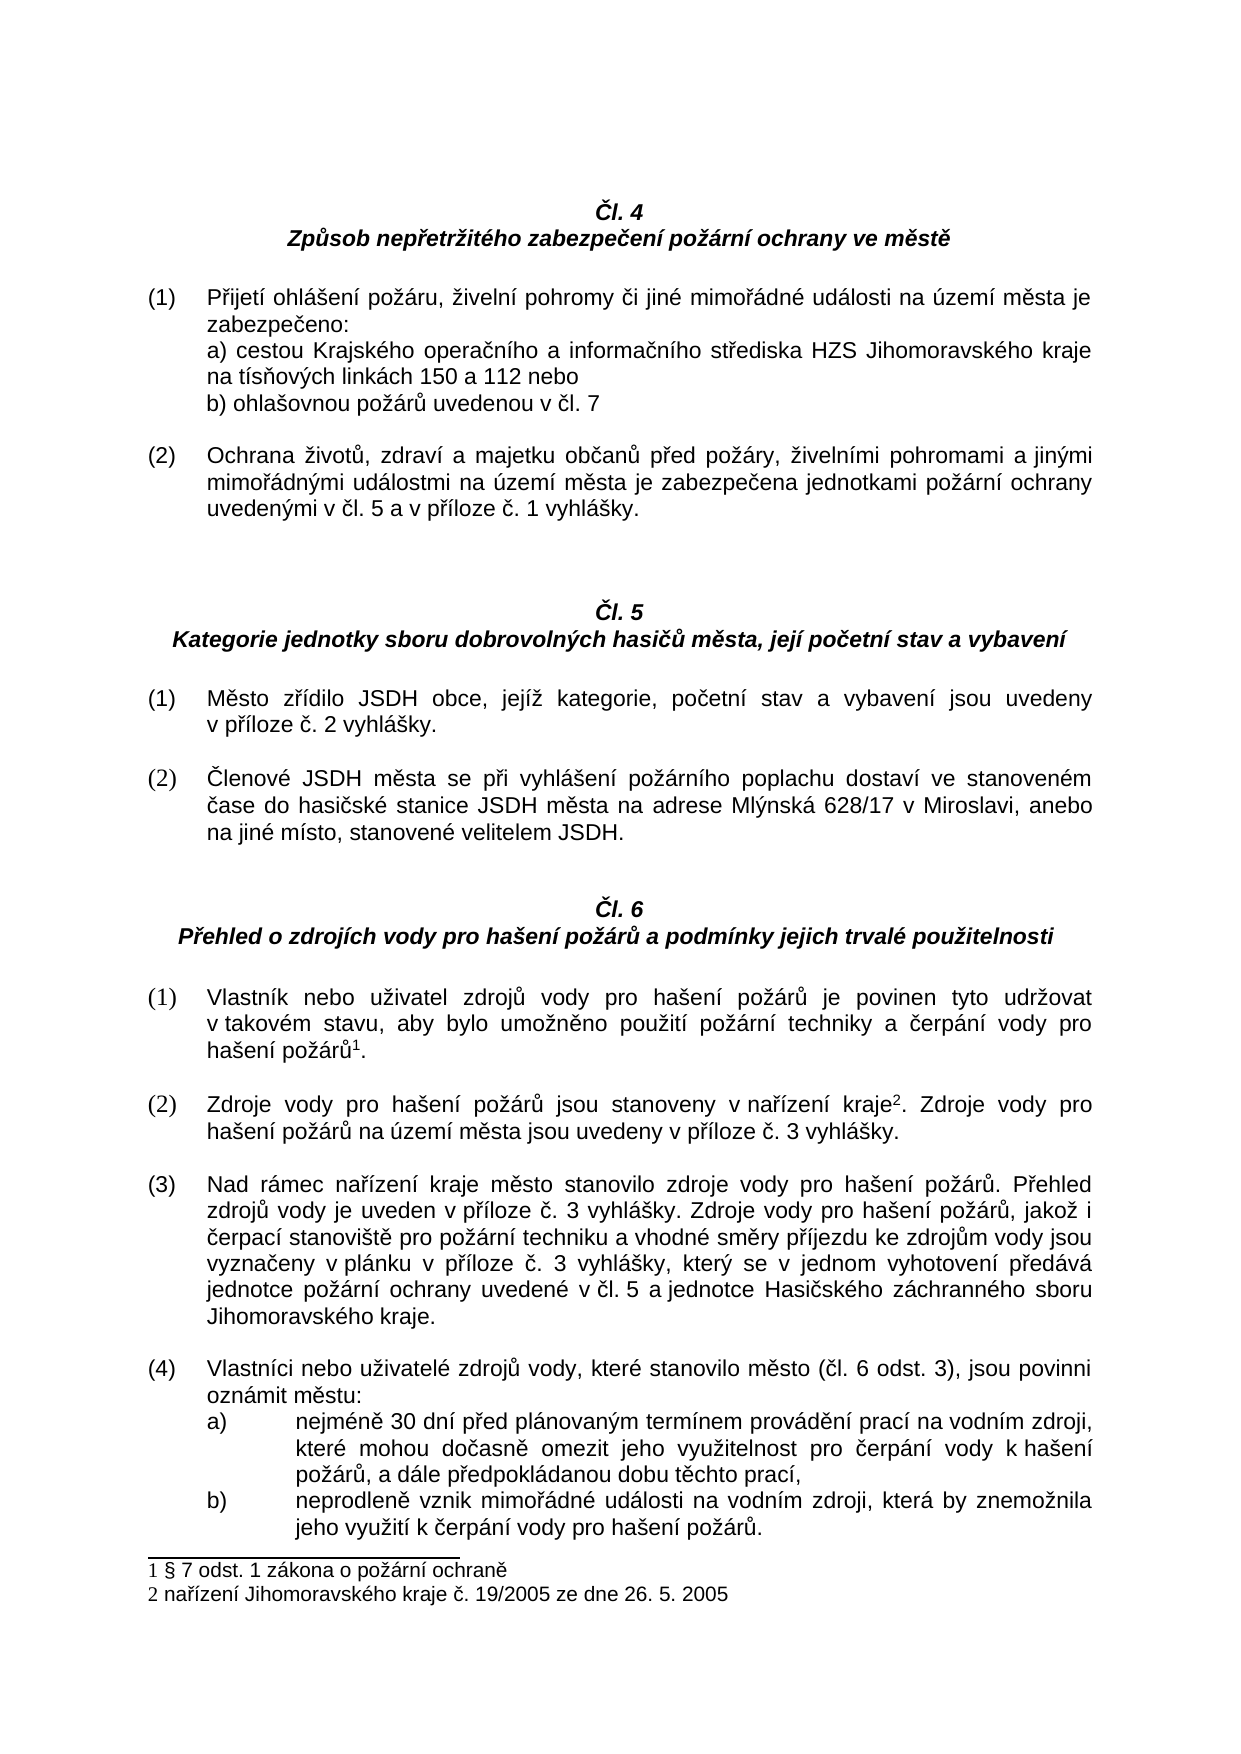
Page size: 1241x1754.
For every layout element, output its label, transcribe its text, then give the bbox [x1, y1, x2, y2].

list § 7 odst. 1 zákona o požární ochraně [148, 1558, 1093, 1582]
list Členové JSDH města se při vyhlášení požárního poplachu dostaví ve stanoveném čase do hasičské stanice JSDH města na adrese Mlýnská 628/17 v Miroslavi, anebo na jiné místo, stanovené velitelem JSDH. [148, 763, 1093, 845]
list Přijetí ohlášení požáru, živelní pohromy či jiné mimořádné události na území města je zabezpečeno: [148, 284, 1093, 337]
subtitle Čl. 5 Kategorie jednotky sboru dobrovolných hasičů města, její početní stav a vybavení [148, 599, 1093, 652]
list Město zřídilo JSDH obce, jejíž kategorie, početní stav a vybavení jsou uvedeny v příloze č. 2 vyhlášky. [148, 684, 1093, 737]
list Vlastníci nebo uživatelé zdrojů vody, které stanovilo město (čl. 6 odst. 3), jsou povinni oznámit městu: [148, 1355, 1093, 1408]
list Nad rámec nařízení kraje město stanovilo zdroje vody pro hašení požárů. Přehled zdrojů vody je uveden v příloze č. 3 vyhlášky. Zdroje vody pro hašení požárů, jakož i čerpací stanoviště pro požární techniku a vhodné směry příjezdu ke zdrojům vody jsou vyznačeny v plánku v příloze č. 3 vyhlášky, který se v jednom vyhotovení předává jednotce požární ochrany uvedené v čl. 5 a jednotce Hasičského záchranného sboru Jihomoravského kraje. [148, 1171, 1093, 1329]
list nejméně 30 dní před plánovaným termínem provádění prací na vodním zdroji, které mohou dočasně omezit jeho využitelnost pro čerpání vody k hašení požárů, a dále předpokládanou dobu těchto prací, [207, 1408, 1093, 1487]
subtitle Čl. 6 Přehled o zdrojích vody pro hašení požárů a podmínky jejich trvalé použitelnosti [148, 896, 1093, 949]
list Zdroje vody pro hašení požárů jsou stanoveny v nařízení kraje. Zdroje vody pro hašení požárů na území města jsou uvedeny v příloze č. 3 vyhlášky. [148, 1089, 1093, 1144]
list nařízení Jihomoravského kraje č. 19/2005 ze dne 26. 5. 2005 [148, 1582, 1093, 1606]
subtitle Čl. 4 Způsob nepřetržitého zabezpečení požární ochrany ve městě [148, 199, 1093, 252]
list neprodleně vznik mimořádné události na vodním zdroji, která by znemožnila jeho využití k čerpání vody pro hašení požárů. [207, 1487, 1093, 1540]
text b) ohlašovnou požárů uvedenou v čl. 7 [148, 390, 1093, 416]
list Vlastník nebo uživatel zdrojů vody pro hašení požárů je povinen tyto udržovat v takovém stavu, aby bylo umožněno použití požární techniky a čerpání vody pro hašení požárů. [148, 982, 1093, 1063]
text a) cestou Krajského operačního a informačního střediska HZS Jihomoravského kraje na tísňových linkách 150 a 112 nebo [207, 337, 1093, 390]
list Ochrana životů, zdraví a majetku občanů před požáry, živelními pohromami a jinými mimořádnými událostmi na území města je zabezpečena jednotkami požární ochrany uvedenými v čl. 5 a v příloze č. 1 vyhlášky. [148, 442, 1093, 521]
